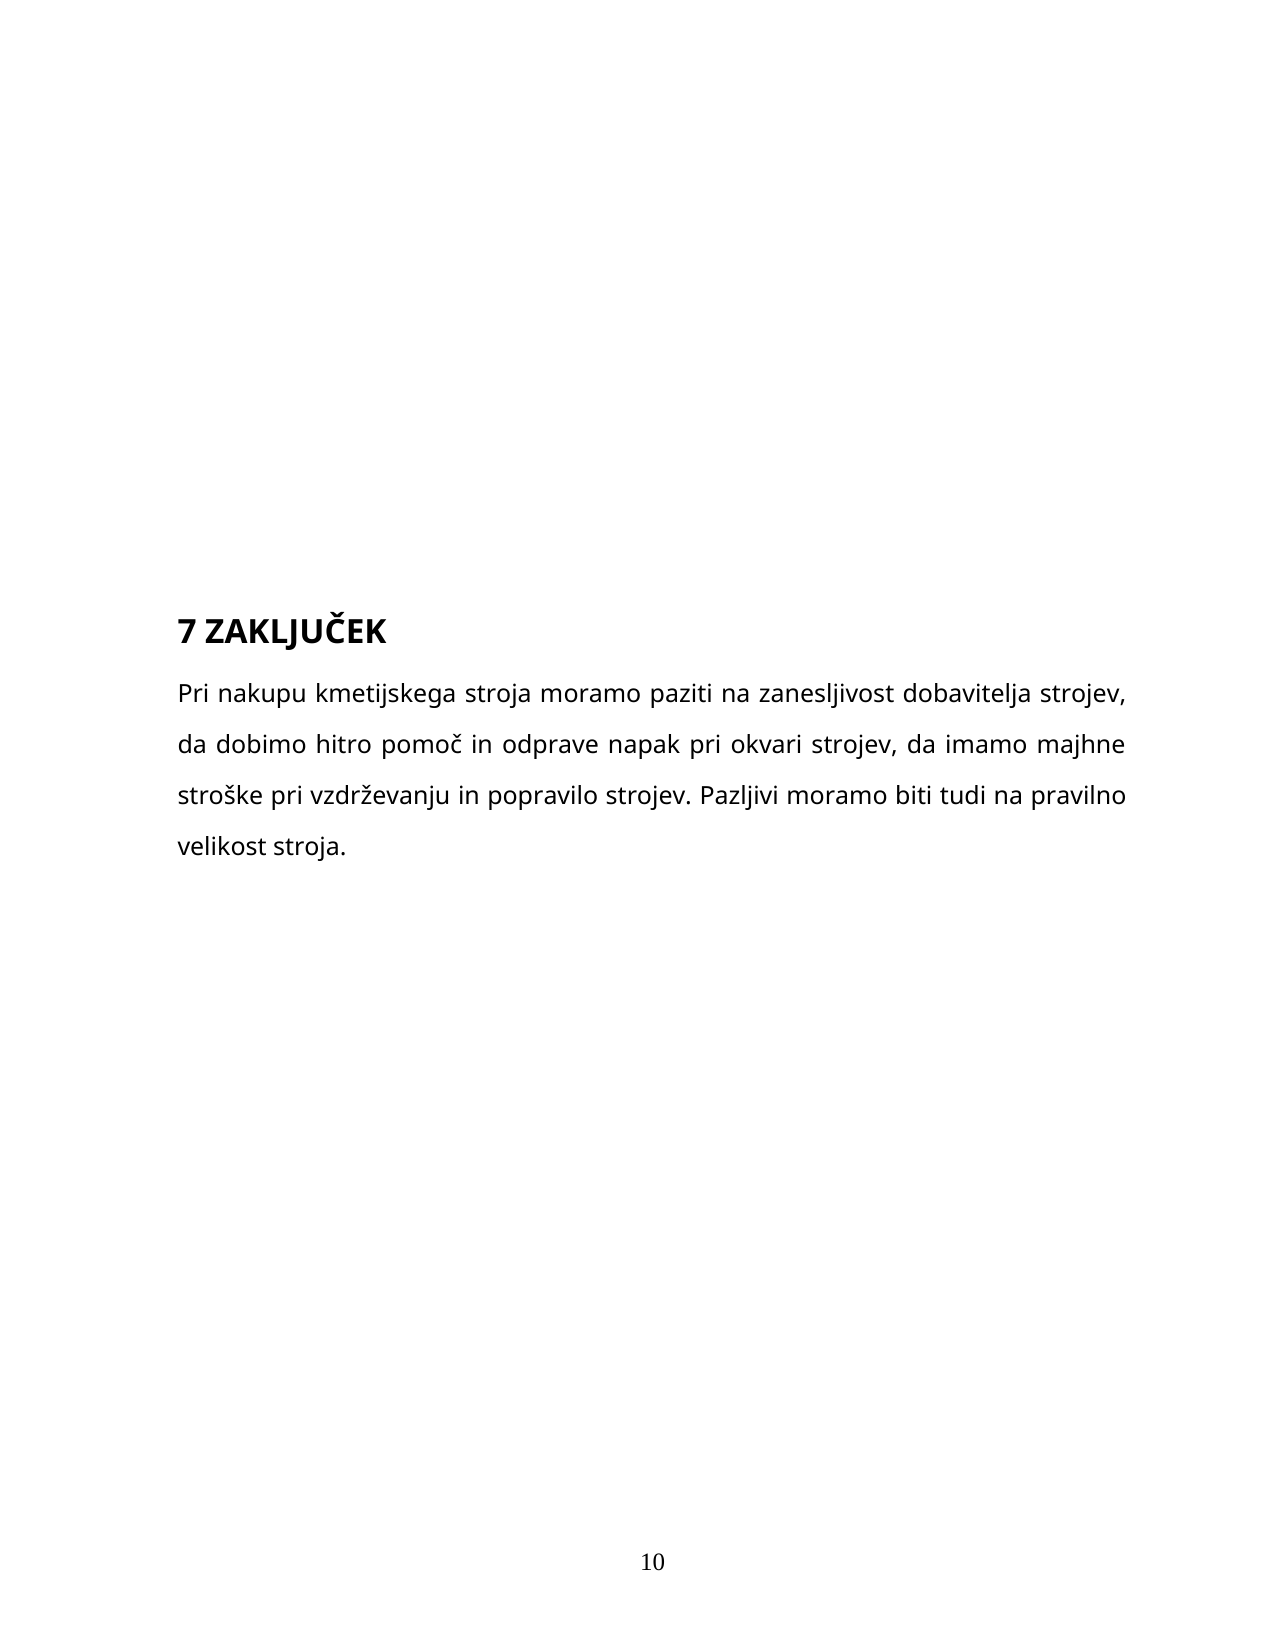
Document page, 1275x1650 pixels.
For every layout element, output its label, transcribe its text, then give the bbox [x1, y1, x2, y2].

text Pri nakupu kmetijskega stroja moramo paziti na zanesljivost dobavitelja strojev, da dobimo hitro pomoč in odprave napak pri okvari strojev, da imamo majhne stroške pri vzdrževanju in popravilo strojev. Pazljivi moramo biti tudi na pravilno velikost stroja. [177, 676, 1127, 863]
text 7 ZAKLJUČEK [177, 608, 1127, 653]
